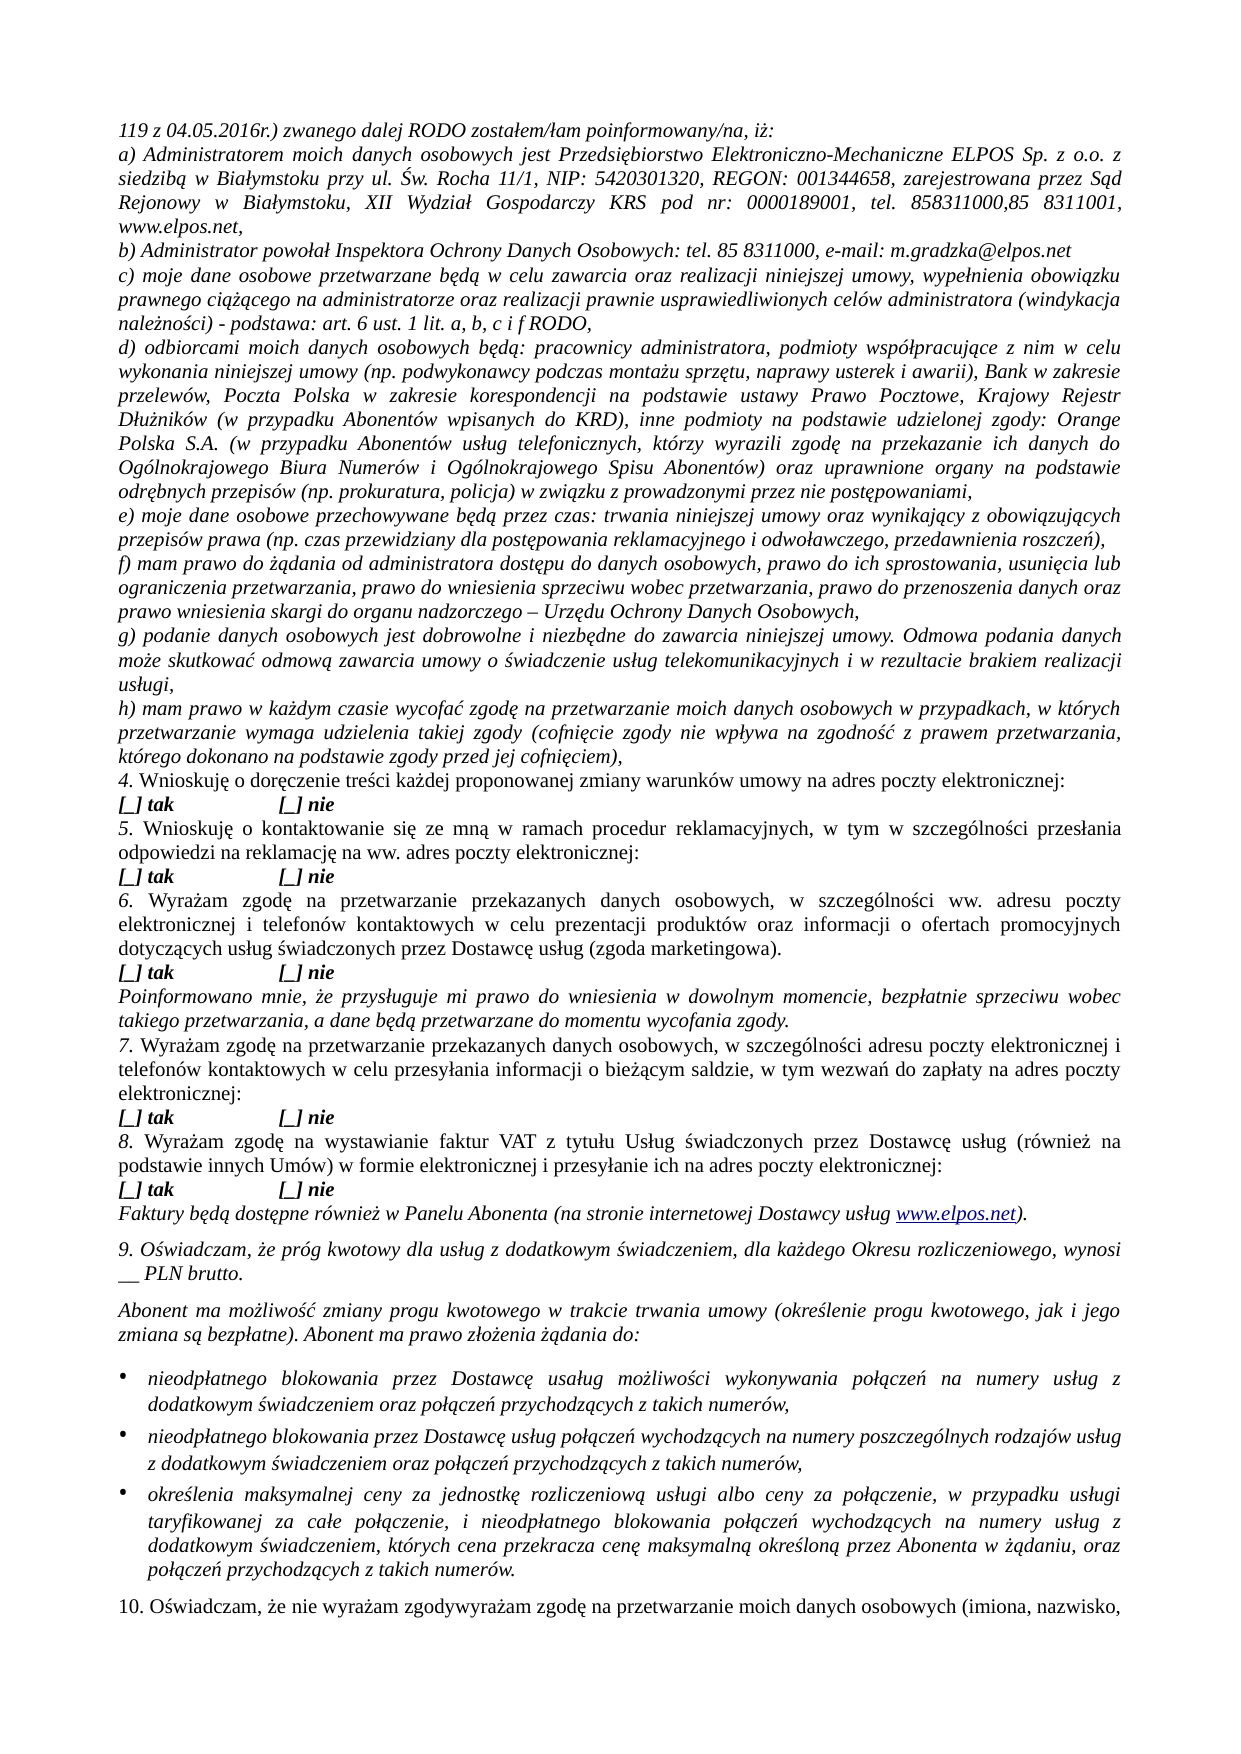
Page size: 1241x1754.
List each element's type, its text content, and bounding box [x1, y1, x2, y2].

text Poinformowano mnie, że przysługuje mi prawo do wniesienia w dowolnym momencie, bezpłatnie sprzeciwu wobec takiego przetwarzania, a dane będą przetwarzane do momentu wycofania zgody. [118, 984, 1122, 1032]
text g) podanie danych osobowych jest dobrowolne i niezbędne do zawarcia niniejszej umowy. Odmowa podania danych może skutkować odmową zawarcia umowy o świadczenie usług telekomunikacyjnych i w rezultacie brakiem realizacji usługi, [118, 623, 1122, 696]
text h) mam prawo w każdym czasie wycofać zgodę na przetwarzanie moich danych osobowych w przypadkach, w których przetwarzanie wymaga udzielenia takiej zgody (cofnięcie zgody nie wpływa na zgodność z prawem przetwarzania, którego dokonano na podstawie zgody przed jej cofnięciem), [118, 696, 1122, 768]
text f) mam prawo do żądania od administratora dostępu do danych osobowych, prawo do ich sprostowania, usunięcia lub ograniczenia przetwarzania, prawo do wniesienia sprzeciwu wobec przetwarzania, prawo do przenoszenia danych oraz prawo wniesienia skargi do organu nadzorczego – Urzędu Ochrony Danych Osobowych, [118, 551, 1122, 623]
text b) Administrator powołał Inspektora Ochrony Danych Osobowych: tel. 85 8311000, e-mail: m.gradzka@elpos.net [118, 238, 1122, 262]
text c) moje dane osobowe przetwarzane będą w celu zawarcia oraz realizacji niniejszej umowy, wypełnienia obowiązku prawnego ciążącego na administratorze oraz realizacji prawnie usprawiedliwionych celów administratora (windykacja należności) - podstawa: art. 6 ust. 1 lit. a, b, c i f RODO, [118, 262, 1122, 335]
text [_] tak [_] nie [118, 792, 1122, 816]
text a) Administratorem moich danych osobowych jest Przedsiębiorstwo Elektroniczno-Mechaniczne ELPOS Sp. z o.o. z siedzibą w Białymstoku przy ul. Św. Rocha 11/1, NIP: 5420301320, REGON: 001344658, zarejestrowana przez Sąd Rejonowy w Białymstoku, XII Wydział Gospodarczy KRS pod nr: 0000189001, tel. 858311000,85 8311001, www.elpos.net, [118, 142, 1122, 238]
text [_] tak [_] nie [118, 1105, 1122, 1129]
text 8. Wyrażam zgodę na wystawianie faktur VAT z tytułu Usług świadczonych przez Dostawcę usług (również na podstawie innych Umów) w formie elektronicznej i przesyłanie ich na adres poczty elektronicznej: [118, 1129, 1122, 1177]
text d) odbiorcami moich danych osobowych będą: pracownicy administratora, podmioty współpracujące z nim w celu wykonania niniejszej umowy (np. podwykonawcy podczas montażu sprzętu, naprawy usterek i awarii), Bank w zakresie przelewów, Poczta Polska w zakresie korespondencji na podstawie ustawy Prawo Pocztowe, Krajowy Rejestr Dłużników (w przypadku Abonentów wpisanych do KRD), inne podmioty na podstawie udzielonej zgody: Orange Polska S.A. (w przypadku Abonentów usług telefonicznych, którzy wyrazili zgodę na przekazanie ich danych do Ogólnokrajowego Biura Numerów i Ogólnokrajowego Spisu Abonentów) oraz uprawnione organy na podstawie odrębnych przepisów (np. prokuratura, policja) w związku z prowadzonymi przez nie postępowaniami, [118, 335, 1122, 503]
text 9. Oświadczam, że próg kwotowy dla usług z dodatkowym świadczeniem, dla każdego Okresu rozliczeniowego, wynosi __ PLN brutto. [118, 1237, 1122, 1285]
text 10. Oświadczam, że nie wyrażam zgodywyrażam zgodę na przetwarzanie moich danych osobowych (imiona, nazwisko, [118, 1594, 1122, 1618]
list określenia maksymalnej ceny za jednostkę rozliczeniową usługi albo ceny za połączenie, w przypadku usługi taryfikowanej za całe połączenie, i nieodpłatnego blokowania połączeń wychodzących na numery usług z dodatkowym świadczeniem, których cena przekracza cenę maksymalną określoną przez Abonenta w żądaniu, oraz połączeń przychodzących z takich numerów. [118, 1474, 1122, 1581]
text 5. Wnioskuję o kontaktowanie się ze mną w ramach procedur reklamacyjnych, w tym w szczególności przesłania odpowiedzi na reklamację na ww. adres poczty elektronicznej: [118, 816, 1122, 864]
text Abonent ma możliwość zmiany progu kwotowego w trakcie trwania umowy (określenie progu kwotowego, jak i jego zmiana są bezpłatne). Abonent ma prawo złożenia żądania do: [118, 1298, 1122, 1346]
text [_] tak [_] nie [118, 960, 1122, 984]
text [_] tak [_] nie [118, 1177, 1122, 1201]
text e) moje dane osobowe przechowywane będą przez czas: trwania niniejszej umowy oraz wynikający z obowiązujących przepisów prawa (np. czas przewidziany dla postępowania reklamacyjnego i odwoławczego, przedawnienia roszczeń), [118, 503, 1122, 551]
list nieodpłatnego blokowania przez Dostawcę usług połączeń wychodzących na numery poszczególnych rodzajów usług z dodatkowym świadczeniem oraz połączeń przychodzących z takich numerów, [118, 1416, 1122, 1474]
text 119 z 04.05.2016r.) zwanego dalej RODO zostałem/łam poinformowany/na, iż: [118, 118, 1122, 142]
text 6. Wyrażam zgodę na przetwarzanie przekazanych danych osobowych, w szczególności ww. adresu poczty elektronicznej i telefonów kontaktowych w celu prezentacji produktów oraz informacji o ofertach promocyjnych dotyczących usług świadczonych przez Dostawcę usług (zgoda marketingowa). [118, 888, 1122, 960]
text Faktury będą dostępne również w Panelu Abonenta (na stronie internetowej Dostawcy usług www.elpos.net). [118, 1201, 1122, 1225]
text 7. Wyrażam zgodę na przetwarzanie przekazanych danych osobowych, w szczególności adresu poczty elektronicznej i telefonów kontaktowych w celu przesyłania informacji o bieżącym saldzie, w tym wezwań do zapłaty na adres poczty elektronicznej: [118, 1032, 1122, 1105]
text [_] tak [_] nie [118, 864, 1122, 888]
list nieodpłatnego blokowania przez Dostawcę usaług możliwości wykonywania połączeń na numery usług z dodatkowym świadczeniem oraz połączeń przychodzących z takich numerów, [118, 1358, 1122, 1416]
text 4. Wnioskuję o doręczenie treści każdej proponowanej zmiany warunków umowy na adres poczty elektronicznej: [118, 768, 1122, 792]
